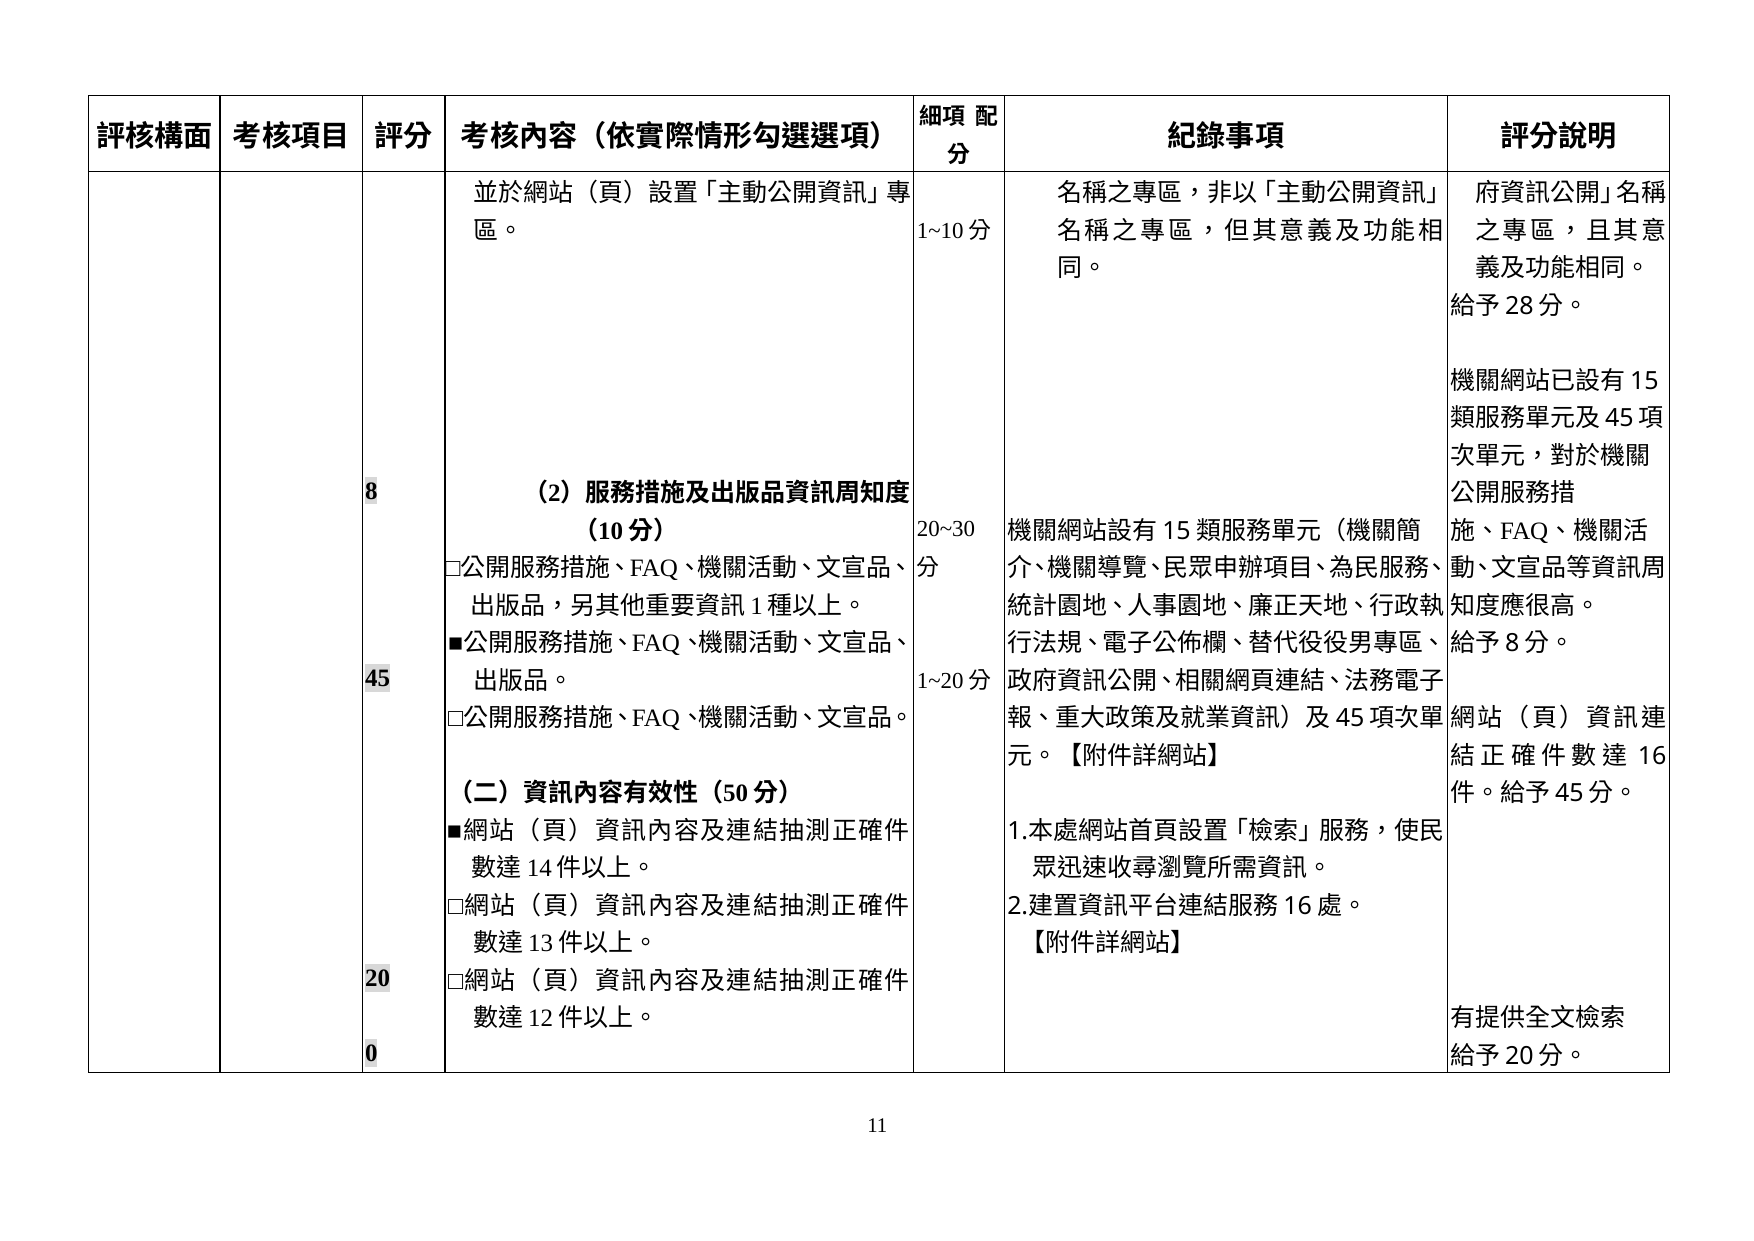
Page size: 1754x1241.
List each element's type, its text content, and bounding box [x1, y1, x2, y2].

table_cell 並於網站（頁）設置「主動公開資訊」專區。 （2）服務措施及出版品資訊周知度（10分） □公開服務措施、FAQ、機關活動、文宣品、出版品，另其他重要資訊1種以上。 ■公開服務措施、FAQ、機關活動、文宣品、出版品。 □公開服務措施、FAQ、機關活動、文宣品。 （二）資訊內容有效性（50分） ■網站（頁）資訊內容及連結抽測正確件數達14件以上。 □網站（頁）資訊內容及連結抽測正確件數達13件以上。 □網站（頁）資訊內容及連結抽測正確件數達12件以上。 [446, 172, 913, 1072]
table_cell 1~10分 20~30分 1~20分 [914, 172, 1004, 1072]
table_header 評核構面 [89, 96, 219, 171]
table_header 細項 配分 [914, 96, 1004, 171]
table_header 紀錄事項 [1005, 96, 1447, 171]
table_header 評分說明 [1448, 96, 1669, 171]
table_cell 單一窗口收款比率極高。 給予58分。 1.機關申辦案件流 程原即較為簡化。 2.滿意度：93.75% 其中非常滿度92 位，占57.50%。 3.給予55分 無效問卷： 未作答或勾選2個 150/(206-46)*100% 因有檢討申辦人檢附申辦書表簡化措施、機關所辦之業務，民眾只需攜帶簡易之身分證明文件、印章或委託書，因此，民眾洽公是非常方便。 給予56分。 已於本處網站及傳繳通知提供承辦單位及電話、服務場所及機關網站（頁）公布標準處理流程及義務人至處後，志工等會主動告知申請人處理程序。 給予35分。 已提供現場、電話及網路查詢。 給予15分。 皆有專人每日受理申辦，如有疑問時，會以電話聯繫詢問確認之，當完成後，亦都會以電話、書面或E-mail告知辦理情形。 給予28分。 滿意度達85％以上。 給予23分。 因有提供「核心設施」及「一般設施」供民眾使用，且有不足或損壞時，通知採購單位採購或請廠商維修。 給予23分。 因民眾對於機關整體服務禮儀的滿意度達80％以上。 給予18分。 測試結果平均高於90分。 給予15分。 因民眾對於承辦人的問題回應率的滿意度達85％以上。 給予45分。 1.施政宣導資料置機關網站周知 2.為民服務場所提供文宣品宣傳 3.辦施政宣導活動 4.透過平面或電子媒體進行宣導 5.及藉由參與公益或社區活動進行施政宣導皆有辦理。 給予27分。 因民眾對於各項服務的滿意度達80％以上。 給予50分。 成長率： (1)＋3.66% (2)＋7.02% (3)＋0.19% (4)＋1.03% (5)＋10.41% (6)＋11.49% (7)＋0.57% (8)＋4.82% (9)＋4.24% (10)＋3.22% (11)＋2.67% 申辦時間比較： A.減少：0.74分鐘 B.減少幅度－9.70% 辦理民眾意見處理滿意度調查 滿意度高。 樣本數較少。 給予45分。 本處已訂定受理民眾陳情處理機制及標準作業程序、對於民眾意見（含新聞輿情）有專人以書面會辦相關單位及其主管後陳核 鈞長，使其了解辦理情形、不定期辦理講習及每月辦理為民服務工作意見調查表分析檢討。 給予8分。 無法提供滿意度成長之數據。 1.本處除無第7條第1項第7及9款之相關政府資訊及並非第10款之合議制機關外，其於7類政府資訊皆已100％公開於網站（頁）。 2.雖無以「主動公開資訊」名稱之專區，但設有以「政府資訊公開」名稱之專區，且其意義及功能相同。 給予28分。 機關網站已設有15類服務單元及45項次單元，對於機關公開服務措施、FAQ、機關活動、文宣品等資訊周知度應很高。 給予8分。 網站（頁）資訊連結正確件數達16件。給予45分。 有提供全文檢索 給予20分。 並未提供功能說明、使用範例、資訊檢索建議功能： 不給予分數。 未提供進階功能檢索：不給予分數。 經Meta Data檢測結果通過比例為92%。 給予7分。 提供線上服務項目計17項。 給予17分。 98年及99年線上服務項目數分別為21項及23項，成長率為9.5%。 給予3分。 民意信箱1 廉政信箱1 申(聲)請書14 移送書下載1 電子領標1 法務部網站5 電子公文附件區 於MyEGov無提供線上服務項目。 不給予分數。 電子公佈欄（跑馬燈）及宣導品（環保餐具）上已有機關網址。 給予15分。 已有健保案件之債證、送達證書、繳款書與收據、差勤表單、領物單、現場查訪表單及自動回饋分案結果電子檔等電子表單，並進行電子表單管理。 給予12分。 對於民眾意見，設有專人受理申辦及回應，但未設討論區。 給予20分。 於「服務時間彈性調整」、「服務地點延伸」、「服務項目改造」、「服務方法創新」及「其他創新服務樣態」等5方面皆有辦理。 各給予18分 合計90分。 1.創意服務措施已成為機關標準服務，部分措施並有標準作業流程。 2.有持續檢討改善創意服務措施，使其更符合民中需求。 3.有創意服務措施提供作為其他機關標竿學習效益與擴散效果。 給予25分。 創意服務措施皆有內外部效益。 給予17分。 [1448, 172, 1669, 1072]
table_cell 各項數據採計100年1至6月 以義務人1-6月至本處（出納及駐處機關）繳款為例： 1.徵起金額：650,123,570元 2.出納及駐處機關收款金額：單一窗口 488,505,561元【附件1】 3.單一窗口收款比率：75.41% 1.檢討簡化申辦流程：1-6月 繳交國稅及地方稅之稅額有利息累計之情事，因此，如無稅務機關派駐本處時，將發生繳款金額之疑義及民眾無法立即取得稅務機關之收據，因此，要求稅務機關派駐本處時，除可解決繳款金額之疑義外，亦可使民眾立即取得稅務機關之收據，省卻先由本處開立收據予民眾，待稅務機關收到款項並確認金額無訛後，再開立稅務機關收據予民眾之繁雜程序。 2.績效：【附件2】 （1）「為民服務工作意見調查表」之「11.申辦案件的流程及速度」：206件 A滿意（含非常滿意）：150位。 B.無效問卷：46位(未作答或勾選2個) C.滿意度：93.75% （2）依「為民服務工作意見調查表」之「申辦案件的流程及速度」之「所花費時間」： A.5分鐘以內：92件，占57.50%。 B.5至15分鐘以內：58件，占36.25%。 C.15分鐘以內：150件，占93.75%。 D.無效問卷：46位(未作答或勾選2個) 1.民眾如需分期繳納案款時，原需具狀申請，但因具狀內容是許多民眾所不了解，因此，為求便民，現今只要在處內網站下載或服務台索取「分期繳納申請書」，勾選無法一次完納全部金額之原因（條列式表格）後，即可完成分期繳納之申請。 2.本處辦理拍賣時，將投標書及委任狀相結合，方便民眾委託他人投標時使用，無需再撰寫另一委任狀，不僅簡化申請流程，易符合節能減碳之趨勢。 3.義務人至處繳款、採購案之廠商現場及電子領標、民眾申訴陳請皆無需檢付任何書證即可辦理。 2.辦理拍賣時，民眾只需帶身分證明文件。 3.採購案開標及簽約時，廠商負責人親自到場時，只需帶公司及負責人印章；若非負責人時，需加帶身分證明文件及委託書。 1.網站（http://www.tny.moj.gov.tw/） 繳款通知提供承辦單位及電話，且於服務場所及網站（頁）公布標準處理流程。【附件3】 2.義務人至處後，志工等會主動告知申請人處理程序。 1.義務人至本處，承辦人、役男、委外人員、志工可提供現場案件查詢服務。 2.本處網站（http://www.tny.moj.gov.tw/）及信封與業務宣導摺頁有提供電話、地址、網址及位置圖。 3.傳繳通知亦有承辦單位之電話及股別。【附件4】 1.網站民意信箱及廉政信箱，或以書面形式申辦案件者，每日皆有專人受理申辦，當收到申辦案件後，如有疑問時，會以電話（如留有電話號碼）聯繫詢問確認，如無疑問，立即會辦相關單位陳核處長，處理完成後都以電話或E-mail告知辦理情形。 2.陳情案件回復後，以郵件或廣告回信寄發處理情形問卷調查並作後續分析。 「為民服務工作意見調查表」1.「洽公環境滿意度及環境整潔及綠化、美化情形」：1-6月回收206件【附件5】 1.滿意（含非常滿意）：196位。 2.無效問卷：2位(未作答或勾選2個) 3.滿意度：96.08% 1.機關提供「核心設施」（為民服務中心），亦備有「一般設施」供民眾使用，如有不足或損壞時，通知採購單位採購或請廠商維修。 2.「為民服務工作意見調查表」2.「本處服務設備、引導標示是否清楚」： 1-6月回收206件【附件6】 A.滿意（含非常滿意）：193位。 B.無效問卷：5位(未作答或勾選2個) C.滿意度：96.02% 「為民服務工作意見調查表」7.「承辦人的服務態度」：【附件7】 1.滿意（含非常滿意）：199位。 2.無效問卷：2位(未作答或勾選2個) 3.滿意度：97.55% 1.1-6月上級行政執行署電話禮貌測試合計： 12人【附件8】 2.測試等第優良者計11位、89分1位 3.平均：91.50分。 「月為民服務工作意見調查表」之9.「承辦人的問題回應正確率」：【附件9】 1.滿意（含非常滿意）：190位。 2.無效問卷：9位(未作答或勾選2個) 3.滿意度：96.45% 1.網站施政宣導 獎勵檢舉滯欠大戶生活奢華問答、 常見問題、鑑定人估價作業規定、如「動產拍賣」、「不動產拍賣」、「便利商店代收案款」、「繼承新法 報你知」及「反毒參一咖」等資料皆置機關網站公告周知。【附件10】 2.服務場所文宣品宣導【附件11】 洽公資訊、機關簡介、不動產拍賣「便利商店代收案款」、政風宣導等 3.施政宣導活動【附件12】 單車健行宣導超商郵局銀行繳款 4.平面媒體或電子媒體宣導 (1)中華日報100年農民曆刊登「司法為民，保障人權」。【附件13】 (2)繳納行政執行事件案款超商郵局銀行很便利100.2.29【附件14】 (3)行政執行事件案款何處繳超商郵局銀行很便利100.3.30【附件15】 (4)獎勵檢舉滯欠大戶生活奢華上篇100.4.30【附件16】 (5) 獎勵檢舉滯欠大戶生活奢華下篇100.5.3【附件17】 (6)義務人提出相檔擔保審核後得撤銷扣押令100.6.17【附件18】 5.參與公益或社區活動施政宣導 愛心社或替代役公益活動，贈送機關宣導品環保筷。【附件19】 6.投稿法務通訊 (1)執行員莊佳錦：100.3.26投稿「同理心服務認真對待生命的義務人」,刊登在2544期【附件20】 (2)書記官鄭伊純：100.6.23投稿「行政執行事件拘提二三事」【附件21】 1-6月「為民服務工作意見調查表」11項：【附件22】 1.滿意度90%以上：8項(99年7項) 2.滿意度85%以上：3項(99年4項) 3.滿意度80%以下：0項(99年0項) 4.滿意度成長率：99年及100年比較 (1)洽公環境滿意度及環境整潔及綠化、美化情形。 (2)本處服務設備、引導標示是否清楚。 (3)電話禮貌。 (4)服務台服務。 (5)本處機關網站提供資訊情形。 (6)行政執行事件有關規定獲知管道。 (7)承辦人的服務態度。 (8)申請案件時，承辦人員對規定解說是否詳細。 (9)承辦人的問題回應正確率。 (10)申辦案件的流程及速度。 (11)申辦案件所花費的時間。 5.申辦案件所花費的時間與上年度比較。 (1)99年平均花費時間：7.63分 (2)100年平均花費時間：6.89分 1.1-6月辦理民眾陳請（申訴）件數： 總計：29件【附件23】 2.寄發處理情形問卷調查：28件 3.未寄發問卷：1件 向警衛反映，未留資料且投訴對象錯誤 4.問卷回收：8件 5.滿意：2件 6.非常滿意：4件 7.不滿意：0件 8.非常不滿意：2件 9.尚可：0件 10.滿意度：75.00%【附件24】 1.訂定受理民眾陳情處理機制及標準作業程序，並公佈於網站。【附件25】 2.民眾意見（含新聞輿情）有專人以書面會辦相關單位及其主管後陳核 處長，使其了解辦理情形。 3.不定期辦理講習。【附件26】舉例 4.每月為民服務工作意見調查表完成後，立即作服務滿意度檢討分析，對於各項服務有「不滿意（含非常不滿意）」或「對本處有其他意見」者，電詢原因並告知改善對策，如涉及執行人員執行態度欠佳時，將列入執行態度考核。 1-3月滿意度達100%，4-6月滿意度達66%，因此，無法提供滿意度成長之數據。 1.依據「政府資訊公開法」第7條規定，應公開10類政府資訊： （1）本處除無第7條第1項第7及9款之相關政府資訊及並非第10款之合議制機關外，其餘7類政府資訊（第7條第1項第1、2款連結至法務部「主管法規系統」）皆已100％公開於網站（頁）。【附件詳網站】 （2）本處網站設有以「政府資訊公開」名稱之專區，非以「主動公開資訊」名稱之專區，但其意義及功能相同。 機關網站設有15類服務單元（機關簡介、機關導覽、民眾申辦項目、為民服務、統計園地、人事園地、廉正天地、行政執行法規、電子公佈欄、替代役役男專區、政府資訊公開、相關網頁連結、法務電子報、重大政策及就業資訊）及45項次單元。【附件詳網站】 1.本處網站首頁設置「檢索」服務，使民眾迅速收尋瀏覽所需資訊。 2.建置資訊平台連結服務16處。 【附件詳網站】 有提供全文檢索。 並未提供功能說明、使用範例及資訊檢索建議功能。 並未提供進階功能檢索。 經Meta Data檢測結果通過比例為92%。 【附件27】 提供15則各類申(聲)請書表及設置「民意信箱」與「廉政信箱」等線上服務項目。【附件詳網站】 1.98年：法務部及本處網站分別提供3則及15則各類申(聲)請書表下載。 2.99年：法務部及本處網站分別提供5則及15則各類申(聲)請書表下載。 【附件詳網站】 3.本處網站自90年即設有「民意信箱」及「廉政信箱」。 4.98年至100年皆有電子領標之線上服務項目。 5.98年及99年線上服務項目數分別為21項及23項，因此，成長率為【（23-21）/21*100%=9.5%】。 6.100年線上服務項目數： 於MyEGov無提供線上服務項目。 1.民眾洽公時，可從電子公佈欄（跑馬燈）知道本處網址。 2.本處宣導品（環保餐具）上印有機關網址。 3.平面媒體宣導均附網站網址： 1.健保案件之債證（98年6月1日起發執行憑證需加編號，避免重複以減少錯誤。）、送達證書、繳款書及收據。 2.差勤表單、領物單、現場查訪單。 3.案管系統於分案後翌日，自動回饋分案結果至移送機關承辦單位之電子信箱。 本處網站民意信箱及廉政信箱，每日皆有專人受理申辦，當收到申辦案件後，如有疑問時，會以電話（如留有電話號碼）聯繫詢問確認之，如無疑問時，立即會辦相關單位及陳核 鈞長知悉，處理完成後都會以E-mail告知辦理情形。 1.服務時間彈性調整： 自97年6月1日起，本處推行中午不打烊，即排定中午輪值收款。 2.服務地點延伸： （1）自97年6月1日起，民眾若欠繳未滿2萬元之綜合所得稅、營業稅、使月牌照稅、房屋稅、地價稅、土地增值稅、印花稅、契稅、娛樂稅而移送行政執行，可持行政執行處寄發印有條碼之傳繳通知書，於繳款期限內至統一、全家、萊爾富、OK四大便利商店全國門市繳款，並至99年1月1日起免收手續費。自99年12月17日起，新增適用營利事業所得稅、遺產稅、贈與稅、貨物稅、證券交易稅、期貨交易稅、菸酒稅等7項稅目案件。 （2）自99年7月1日起，民眾若欠繳未滿二萬元之汽車燃料使用費及其違規而移送行政執行，可持行政執行處寄發印有條碼通知書，於繳款期限內至統一、全家、萊爾富、OK四大便利商店全國門市及全國郵局繳款，每筆僅收手續費7元。 （3）自99年8月26日起，民眾若欠繳未滿2萬元之全民健康保險費而移送行政執行，可持行政執行處寄發印有條碼之傳繳通知書，於繳納期限內至統一、全家、萊爾富、OK四大便利商店全國門市繳款，每筆僅收手續費3元，亦可到郵局、台銀、土銀、合庫、一銀、華銀、彰銀、富邦、中信銀、兆豐、安泰、日盛、台灣中小企銀、高雄銀行等14家金融機構繳納，無金額限制亦免收手續費。 （4）由移送機關每日支援車輛4部並派員配合現場執行，由義務人可在本處執行人員現場執行時當場繳款。【附件詳案管系統】 3.服務項目改造： 本處派駐機關監理站，除可繳款外，亦可辦理其他監理業務（如車籍作業、駕籍作業及違規作業等。 4.服務方法創新： 現在民眾只要有讀卡機，即可在家中利用網路，透過自然人憑證認證機制，以個人身分証字號及執行案號，查詢其於全省各執行處目前所有欠繳案件之進行及繳款情形，對於健保案件繳款部分，可再以超連結方式連結健保局的電子付費交易網頁進行繳款程序，提昇民眾繳款的便利性。 【附件28】 5.其他創新服務樣態： 本處動產及不動產集中拍賣時間為每週四下午3：00(2：30於本處二樓拍賣室開始投標)。 1.創意服務措施已成為機關標準服務：上述「服務時間彈性調整」：中午輪值收款、「服務地點延伸」：超商繳款與義務人現場繳款、「服務項目改造」：派駐機關監理站，除可繳款外，亦可辦理其他監理業務及「服務方法創新」：電子付費等4方面創意服務措施已成為機關標準服務。 2.有標準作業流程者：「服務項目改造」：派駐機關監理站，除可繳款外，亦可辦理其他監理業務。 3.創意服務措施是否持續檢討改善：創意服務措施將持續檢討改善，使其更符合民中需求。 4.創意服務措施提供作為其他機關標竿學習效益與擴散效果： （1）自97年6月1日起，本處推行中午不打烊，排定中午輪值收款後，其他行政執行處亦比照辦理。 （2）本處於97年4月訂定「查封物品保管措施」，行政執行署政風室於98年辦理「查封物品管理專案稽核」時，其他行政執行處有電詢希望本處提供相關資料供參。 1.動產及不動產集中拍賣之部分： （1）內部效益：減少人力支出及不法集團之圍標。 （2）外部效益：減少民眾往返奔波及提升應買意願。 2.服務時間彈性調整之部分： （1）內部效益：同仁中午輪值收款，未領加班費，改以補休方式辦理，因此，雖增加上班時間，但未增加費用支出，節省公帑。 （2）外部效益：方便上班民眾利用中午休息時間至處繳款。 3.延伸服務據點之部分： （1）內部效益：減少人力支出。 （2）外部效益：方便民眾繳款，減少舟車勞頓。 4.服務項目改造之部分： （1）內部效益：減少人力支出。 （2）外部效益：民眾至本處派駐機關監理站繳款時，亦可辦理其他監理業務，如車籍、駕籍作業及違規作業等，無須再至其他監理單位辦理。 [1005, 172, 1447, 1072]
table_header 考核內容（依實際情形勾選選項） [446, 96, 913, 171]
table_cell [221, 172, 362, 1072]
table_cell [89, 172, 219, 1072]
table_header 評分 [363, 96, 444, 171]
table_header 考核項目 [221, 96, 362, 171]
table_cell 8 45 20 0 [363, 172, 444, 1072]
